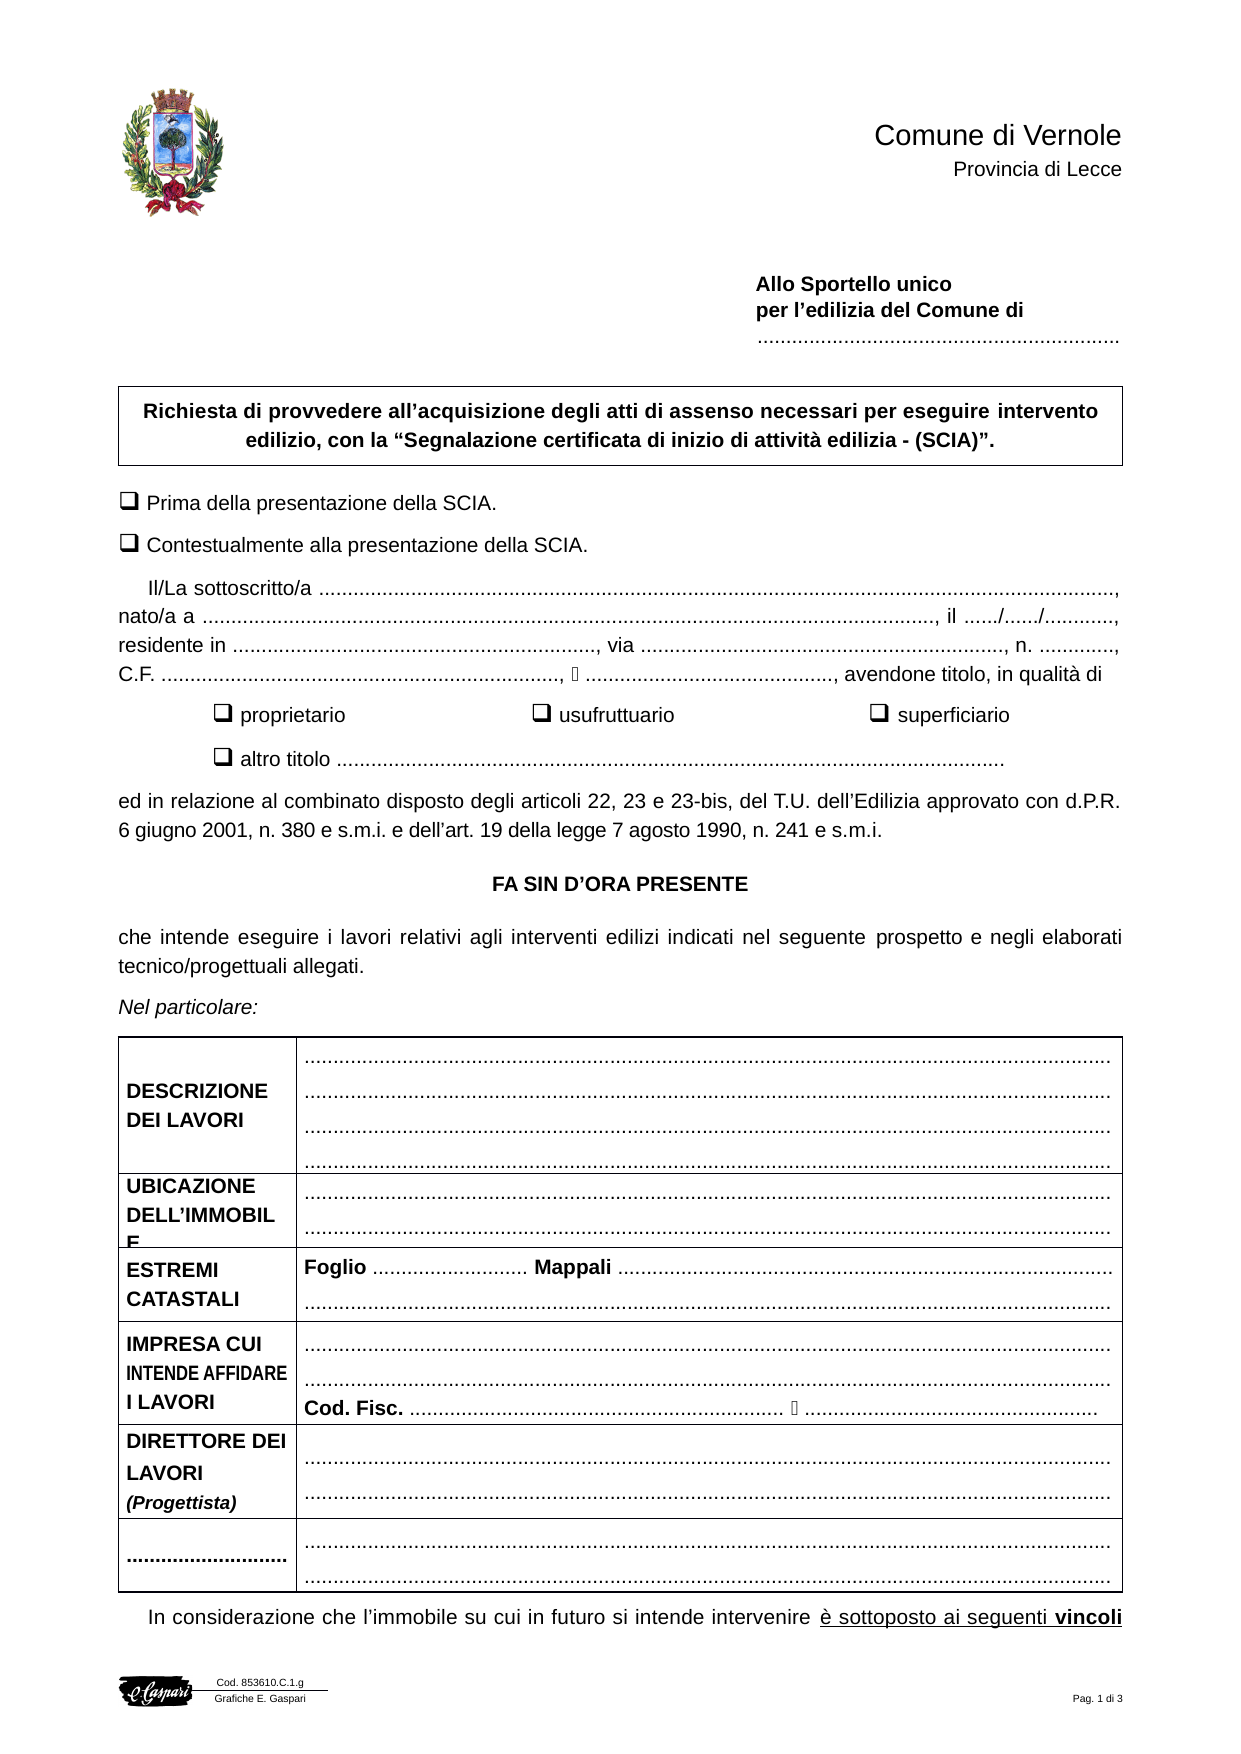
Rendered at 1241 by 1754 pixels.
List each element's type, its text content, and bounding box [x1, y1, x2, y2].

text che intende eseguire i lavori relativi agli interventi edilizi indicati nel seguente prospetto e negli elaborati tecnico/progettuali allegati. [118, 925, 1122, 978]
picture [122, 87, 224, 219]
table_cell ESTREMI CATASTALI [119, 1248, 296, 1321]
text per l’edilizia del Comune di [756, 298, 1122, 322]
table_cell DIRETTORE DEI LAVORI (Progettista) [119, 1425, 296, 1518]
table_cell ............................................................................................................................................ ............................................................................................................................................ [297, 1174, 1122, 1247]
text ............................................................... [756, 324, 1122, 348]
table_cell ............................ [119, 1519, 296, 1591]
text In considerazione che l’immobile su cui in futuro si intende intervenire è sottoposto ai seguenti vincoli [118, 1605, 1122, 1629]
text Il/La sottoscritto/a .........................................................................................................................................., nato/a a ..............................................................................................................................., il ....../....../............, residente in ..............................................................., via ..............................................................., n. ............., C.F. .....................................................................,  ..........................................., avendone titolo, in qualità di [118, 576, 1122, 686]
table_cell IMPRESA CUI INTENDE AFFIDARE I LAVORI [119, 1322, 296, 1424]
text  Prima della presentazione della SCIA. [118, 491, 1122, 516]
text FA SIN D’ORA PRESENTE [118, 871, 1122, 895]
text Provincia di Lecce [224, 157, 1122, 181]
text ed in relazione al combinato disposto degli articoli 22, 23 e 23-bis, del T.U. dell’Edilizia approvato con d.P.R. 6 giugno 2001, n. 380 e s.m.i. e dell’art. 19 della legge 7 agosto 1990, n. 241 e s.m.i. [118, 789, 1122, 842]
table_header ............................................................................................................................................ ............................................................................................................................................ ............................................................................................................................................ ............................................................................................................................................ [297, 1038, 1122, 1173]
text Comune di Vernole [224, 118, 1122, 152]
table_header DESCRIZIONE DEI LAVORI [119, 1038, 296, 1173]
text  Contestualmente alla presentazione della SCIA. [118, 533, 1122, 558]
table_cell Foglio ........................... Mappali ...................................................................................... ............................................................................................................................................ [297, 1248, 1122, 1321]
text  altro titolo .................................................................................................................... [118, 746, 1122, 771]
text Nel particolare: [118, 995, 1122, 1019]
table_cell ............................................................................................................................................ ............................................................................................................................................ Cod. Fisc. .................................................................  ................................................... [297, 1322, 1122, 1424]
text Allo Sportello unico [755, 272, 1122, 296]
text  proprietario  usufruttuario  superficiario [118, 703, 1122, 728]
table_cell UBICAZIONE DELL’IMMOBILE [119, 1174, 296, 1247]
table_cell ............................................................................................................................................ ............................................................................................................................................ [297, 1519, 1122, 1591]
table_cell ............................................................................................................................................ ............................................................................................................................................ [297, 1425, 1122, 1518]
picture [118, 1675, 193, 1707]
table_header Richiesta di provvedere all’acquisizione degli atti di assenso necessari per eseguire intervento edilizio, con la “Segnalazione certificata di inizio di attività edilizia - (SCIA)”. [119, 387, 1122, 464]
